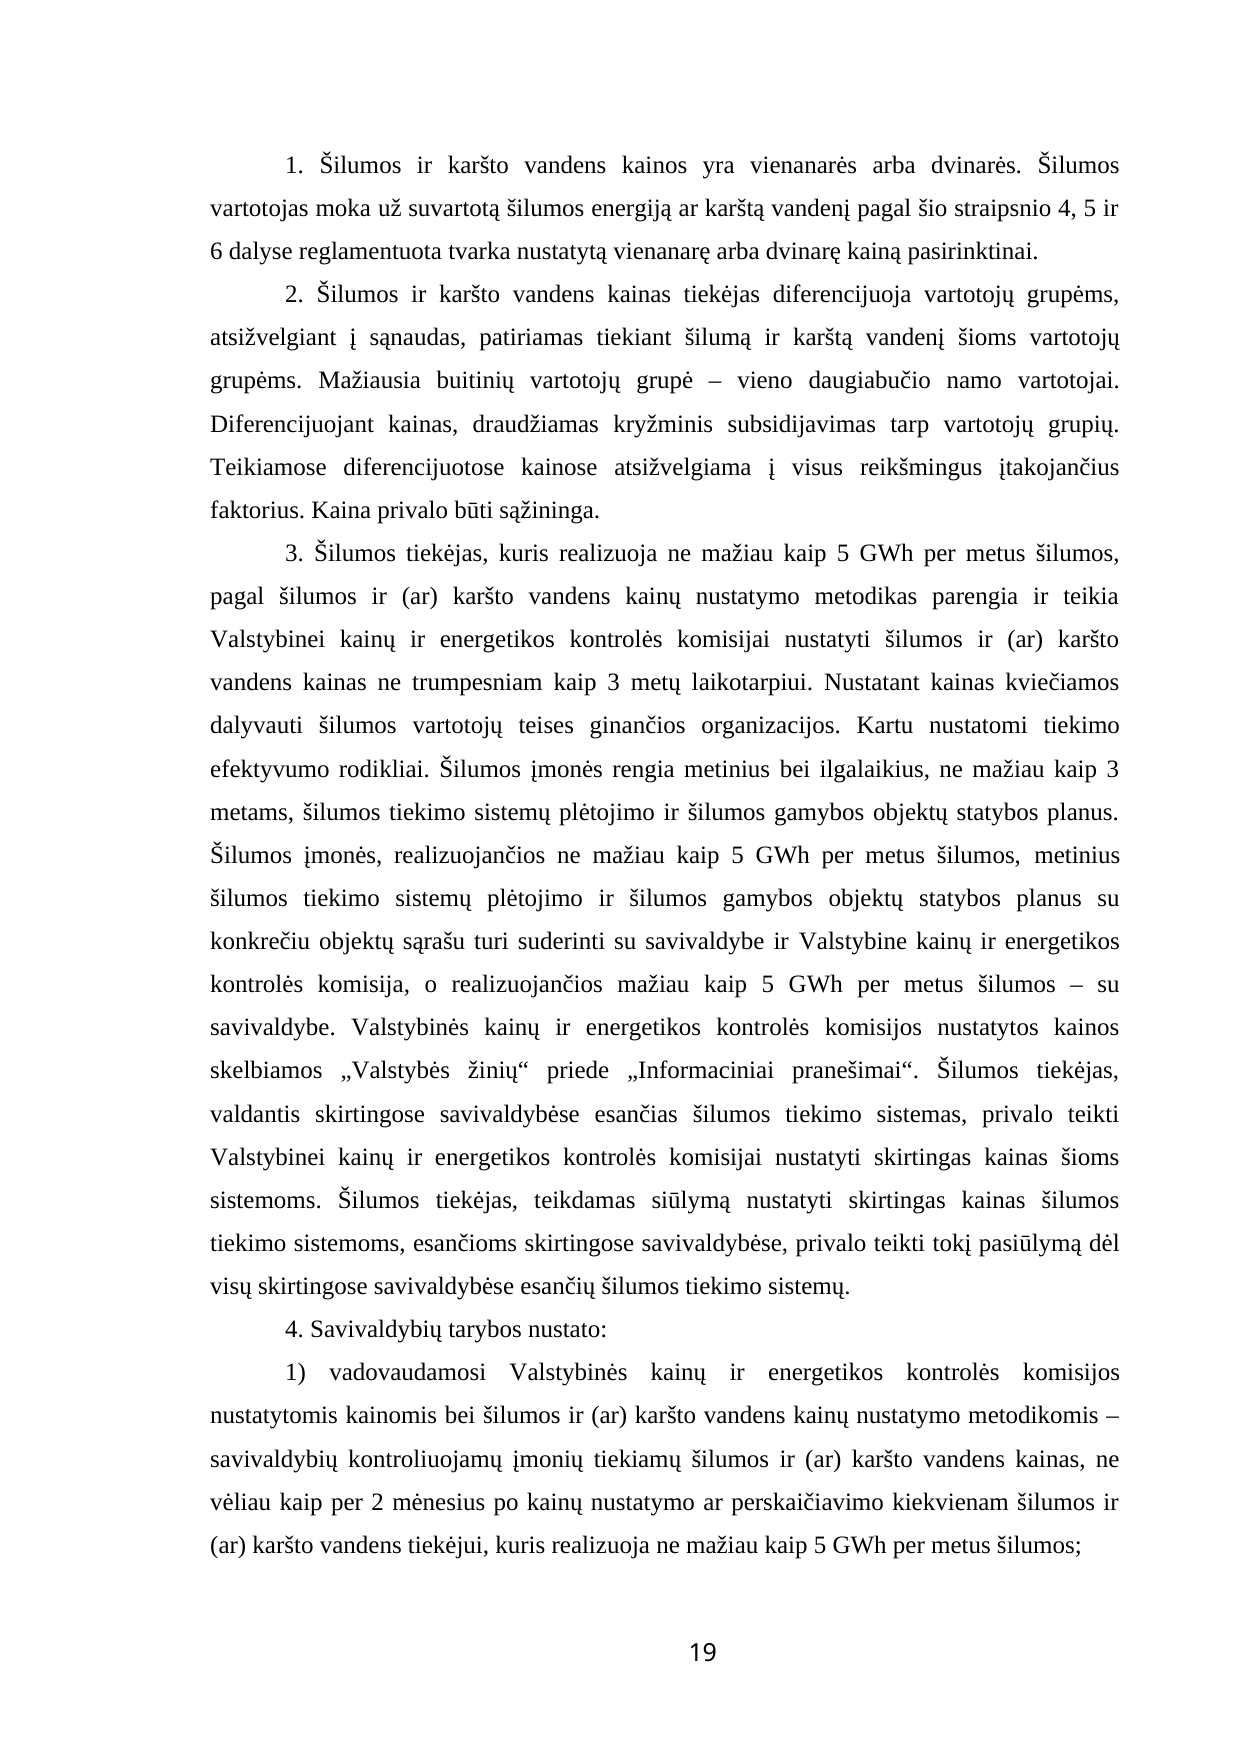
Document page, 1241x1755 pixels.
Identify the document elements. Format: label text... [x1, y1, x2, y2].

text 2. Šilumos ir karšto vandens kainas tiekėjas diferencijuoja vartotojų grupėms, atsižvelgiant į sąnaudas, patiriamas tiekiant šilumą ir karštą vandenį šioms vartotojų grupėms. Mažiausia buitinių vartotojų grupė – vieno daugiabučio namo vartotojai. Diferencijuojant kainas, draudžiamas kryžminis subsidijavimas tarp vartotojų grupių. Teikiamose diferencijuotose kainose atsižvelgiama į visus reikšmingus įtakojančius faktorius. Kaina privalo būti sąžininga. [210, 279, 1120, 524]
text 3. Šilumos tiekėjas, kuris realizuoja ne mažiau kaip 5 GWh per metus šilumos, pagal šilumos ir (ar) karšto vandens kainų nustatymo metodikas parengia ir teikia Valstybinei kainų ir energetikos kontrolės komisijai nustatyti šilumos ir (ar) karšto vandens kainas ne trumpesniam kaip 3 metų laikotarpiui. Nustatant kainas kviečiamos dalyvauti šilumos vartotojų teises ginančios organizacijos. Kartu nustatomi tiekimo efektyvumo rodikliai. Šilumos įmonės rengia metinius bei ilgalaikius, ne mažiau kaip 3 metams, šilumos tiekimo sistemų plėtojimo ir šilumos gamybos objektų statybos planus. Šilumos įmonės, realizuojančios ne mažiau kaip 5 GWh per metus šilumos, metinius šilumos tiekimo sistemų plėtojimo ir šilumos gamybos objektų statybos planus su konkrečiu objektų sąrašu turi suderinti su savivaldybe ir Valstybine kainų ir energetikos kontrolės komisija, o realizuojančios mažiau kaip 5 GWh per metus šilumos – su savivaldybe. Valstybinės kainų ir energetikos kontrolės komisijos nustatytos kainos skelbiamos „Valstybės žinių“ priede „Informaciniai pranešimai“. Šilumos tiekėjas, valdantis skirtingose savivaldybėse esančias šilumos tiekimo sistemas, privalo teikti Valstybinei kainų ir energetikos kontrolės komisijai nustatyti skirtingas kainas šioms sistemoms. Šilumos tiekėjas, teikdamas siūlymą nustatyti skirtingas kainas šilumos tiekimo sistemoms, esančioms skirtingose savivaldybėse, privalo teikti tokį pasiūlymą dėl visų skirtingose savivaldybėse esančių šilumos tiekimo sistemų. [210, 538, 1120, 1300]
text 1. Šilumos ir karšto vandens kainos yra vienanarės arba dvinarės. Šilumos vartotojas moka už suvartotą šilumos energiją ar karštą vandenį pagal šio straipsnio 4, 5 ir 6 dalyse reglamentuota tvarka nustatytą vienanarę arba dvinarę kainą pasirinktinai. [210, 150, 1120, 265]
text 4. Savivaldybių tarybos nustato: [210, 1314, 1120, 1343]
text 1) vadovaudamosi Valstybinės kainų ir energetikos kontrolės komisijos nustatytomis kainomis bei šilumos ir (ar) karšto vandens kainų nustatymo metodikomis – savivaldybių kontroliuojamų įmonių tiekiamų šilumos ir (ar) karšto vandens kainas, ne vėliau kaip per 2 mėnesius po kainų nustatymo ar perskaičiavimo kiekvienam šilumos ir (ar) karšto vandens tiekėjui, kuris realizuoja ne mažiau kaip 5 GWh per metus šilumos; [210, 1357, 1120, 1559]
